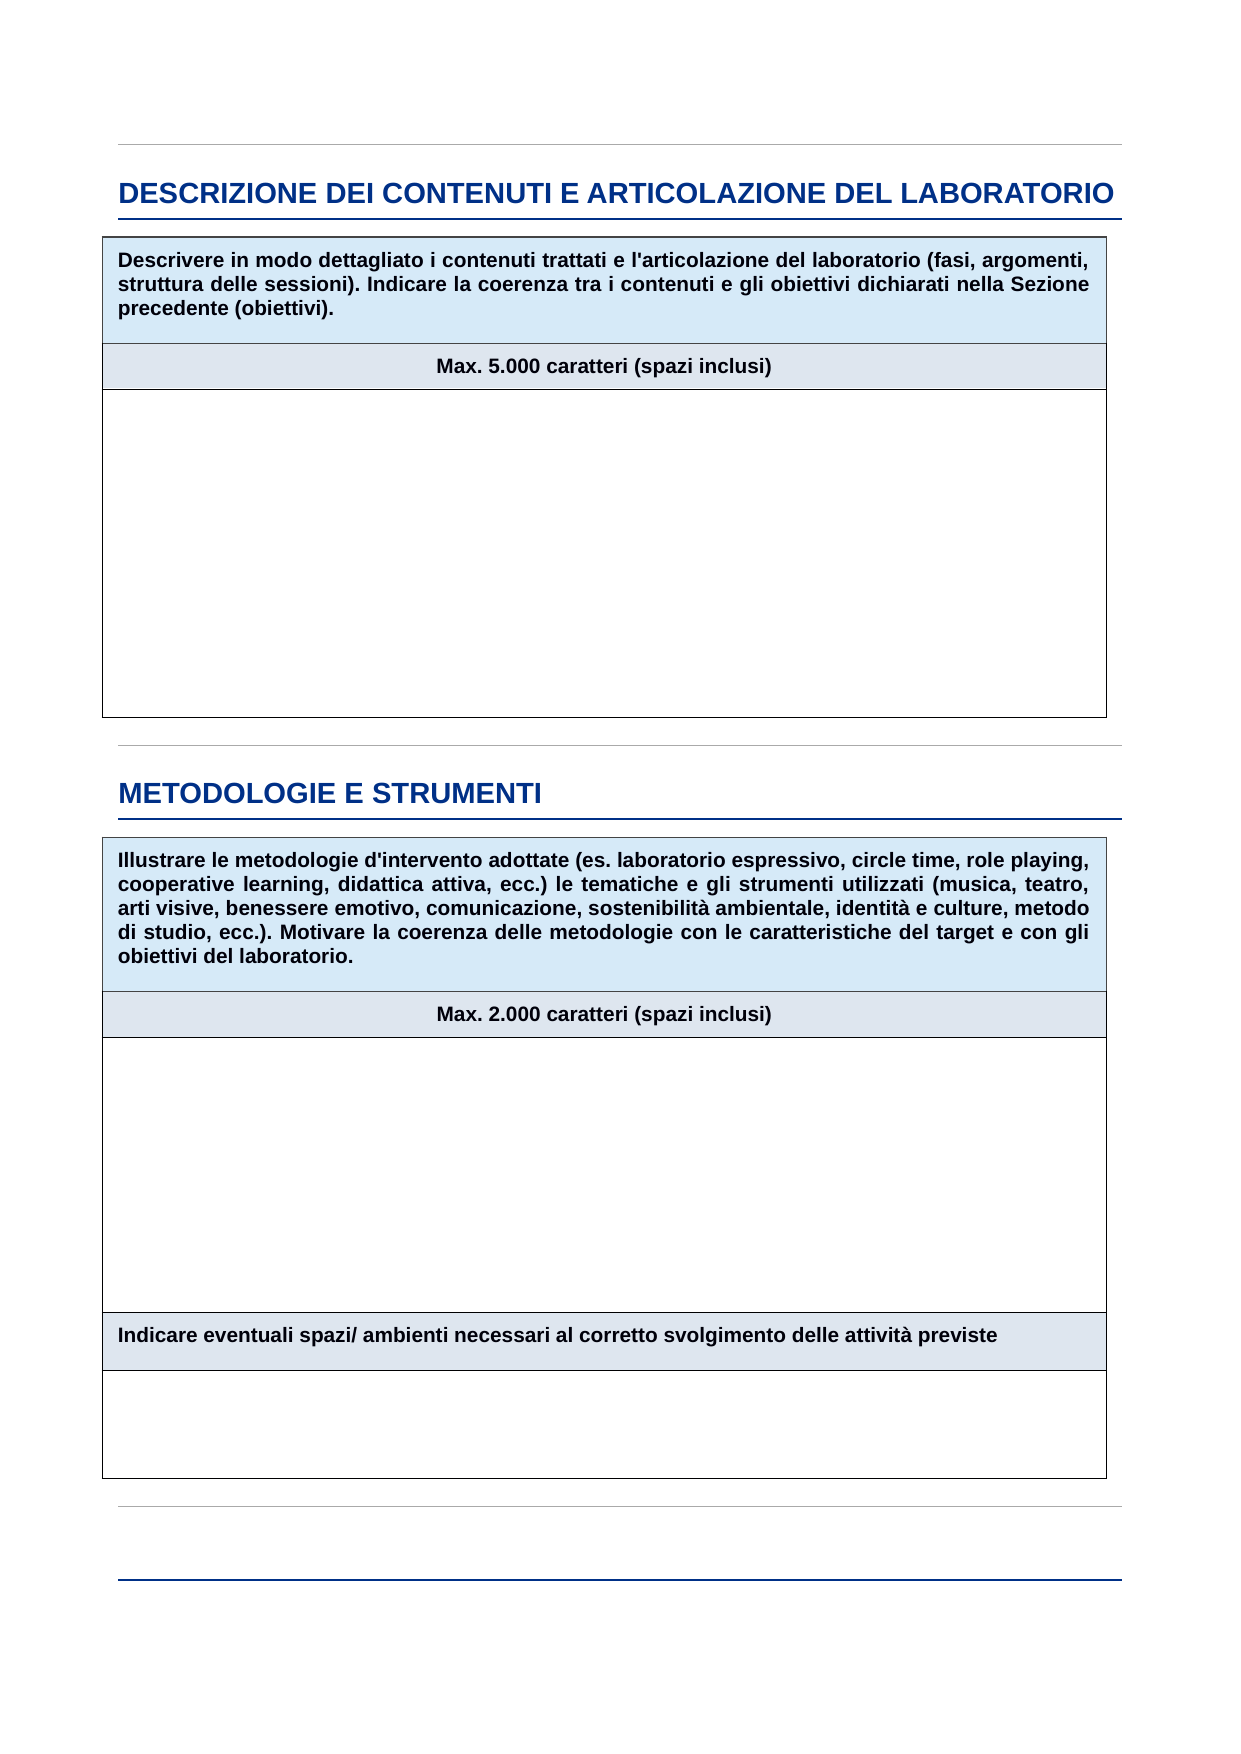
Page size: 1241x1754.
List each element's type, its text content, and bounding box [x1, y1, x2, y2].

table_cell Indicare eventuali spazi/ ambienti necessari al corretto svolgimento delle attività previste [103, 1313, 1106, 1370]
table_cell [103, 1038, 1106, 1312]
text DESCRIZIONE DEI CONTENUTI E ARTICOLAZIONE DEL LABORATORIO [118, 176, 1122, 218]
table_header Illustrare le metodologie d'intervento adottate (es. laboratorio espressivo, circle time, role playing, cooperative learning, didattica attiva, ecc.) le tematiche e gli strumenti utilizzati (musica, teatro, arti visive, benessere emotivo, comunicazione, sostenibilità ambientale, identità e culture, metodo di studio, ecc.). Motivare la coerenza delle metodologie con le caratteristiche del target e con gli obiettivi del laboratorio. [103, 838, 1106, 991]
table_header Descrivere in modo dettagliato i contenuti trattati e l'articolazione del laboratorio (fasi, argomenti, struttura delle sessioni). Indicare la coerenza tra i contenuti e gli obiettivi dichiarati nella Sezione precedente (obiettivi). [103, 238, 1106, 343]
table_cell Max. 5.000 caratteri (spazi inclusi) [103, 344, 1106, 388]
table_cell [103, 1371, 1106, 1478]
table_cell Max. 2.000 caratteri (spazi inclusi) [103, 992, 1106, 1037]
text METODOLOGIE E STRUMENTI [118, 776, 1122, 818]
table_cell [103, 390, 1106, 717]
